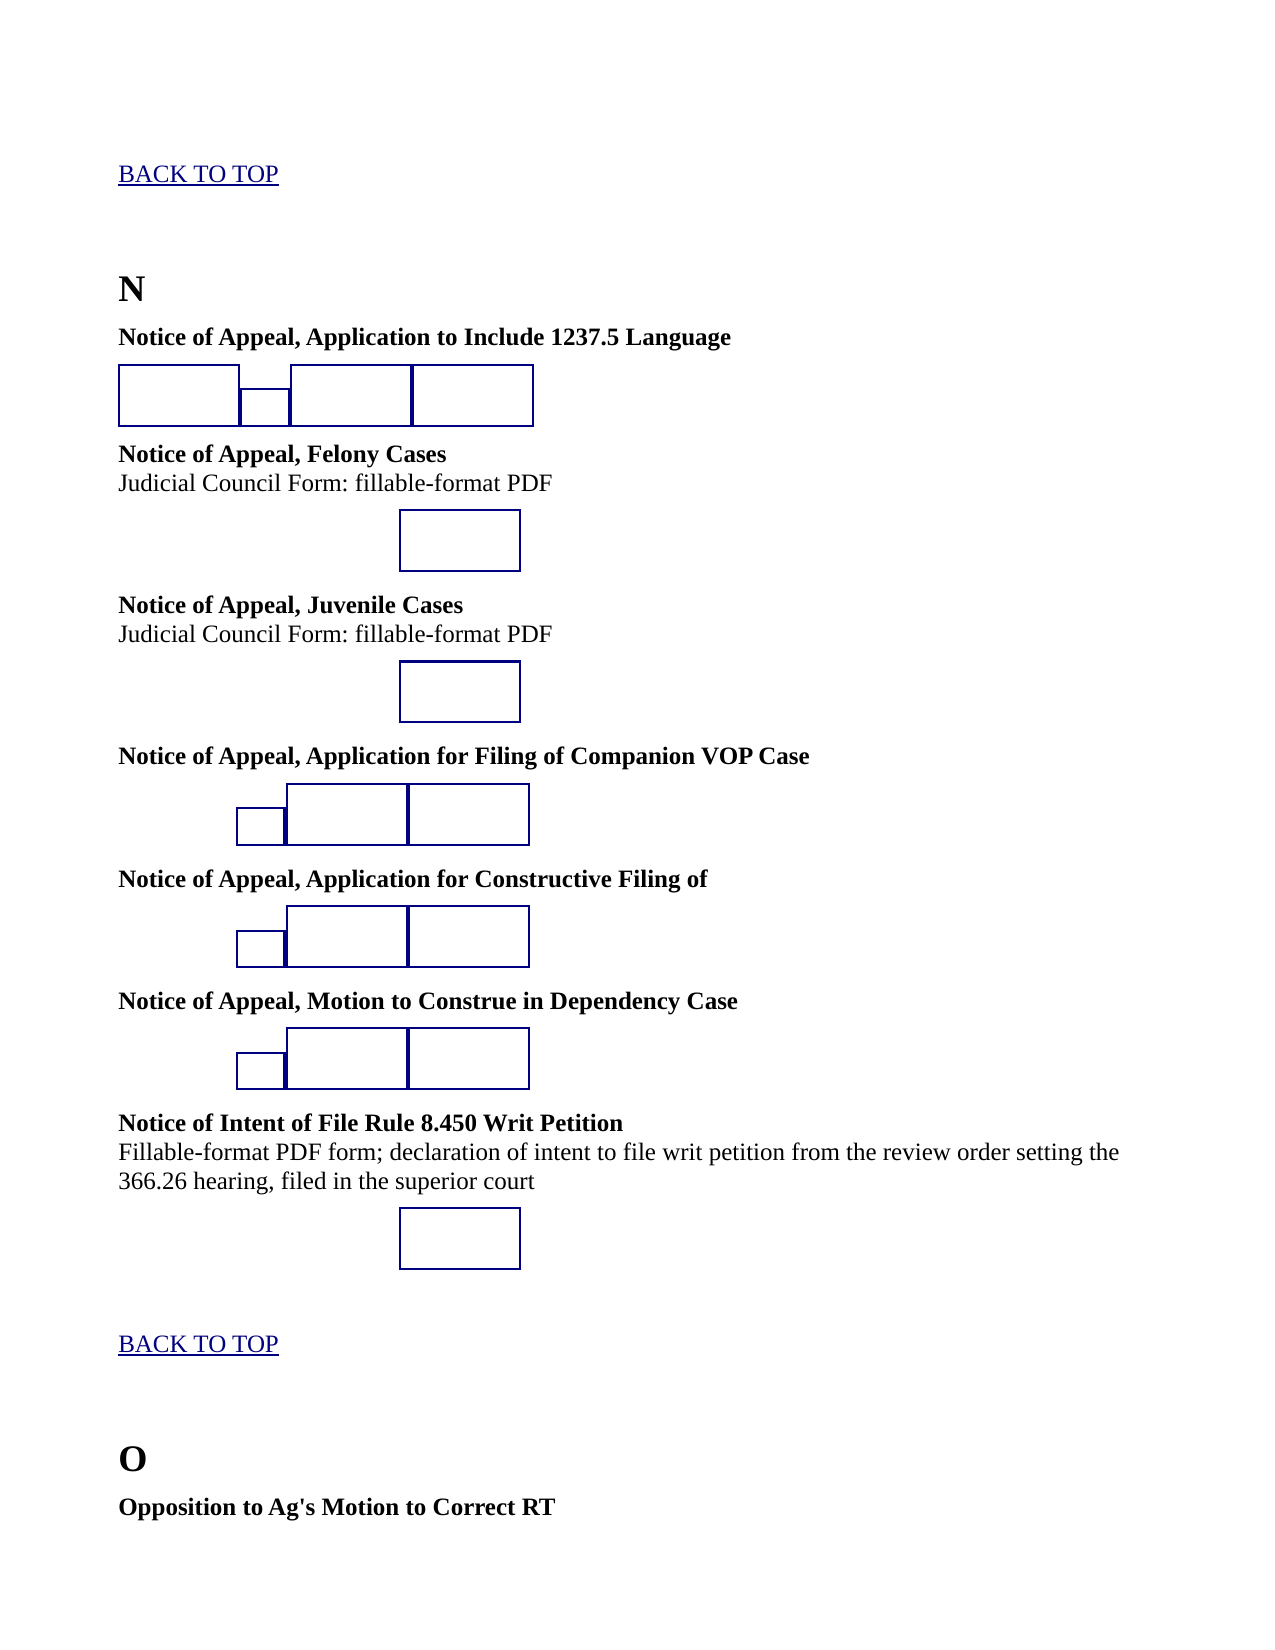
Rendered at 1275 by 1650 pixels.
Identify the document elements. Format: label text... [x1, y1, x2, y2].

text BACK TO TOP [118, 159, 1157, 188]
text Notice of Intent of File Rule 8.450 Writ Petition Fillable-format PDF form; declaration of intent to file writ petition from the review order setting the 366.26 hearing, filed in the superior court [118, 1108, 1157, 1194]
text Opposition to Ag's Motion to Correct RT [118, 1492, 1157, 1521]
subtitle N [118, 267, 1157, 310]
text Notice of Appeal, Juvenile Cases Judicial Council Form: fillable-format PDF [118, 590, 1157, 648]
subtitle O [118, 1437, 1157, 1480]
text Notice of Appeal, Application for Filing of Companion VOP Case [118, 741, 1157, 770]
text Notice of Appeal, Application for Constructive Filing of [118, 864, 1157, 892]
text Notice of Appeal, Application to Include 1237.5 Language [118, 322, 1157, 351]
text Notice of Appeal, Felony Cases Judicial Council Form: fillable-format PDF [118, 439, 1157, 497]
text Notice of Appeal, Motion to Construe in Dependency Case [118, 986, 1157, 1015]
text BACK TO TOP [118, 1329, 1157, 1358]
